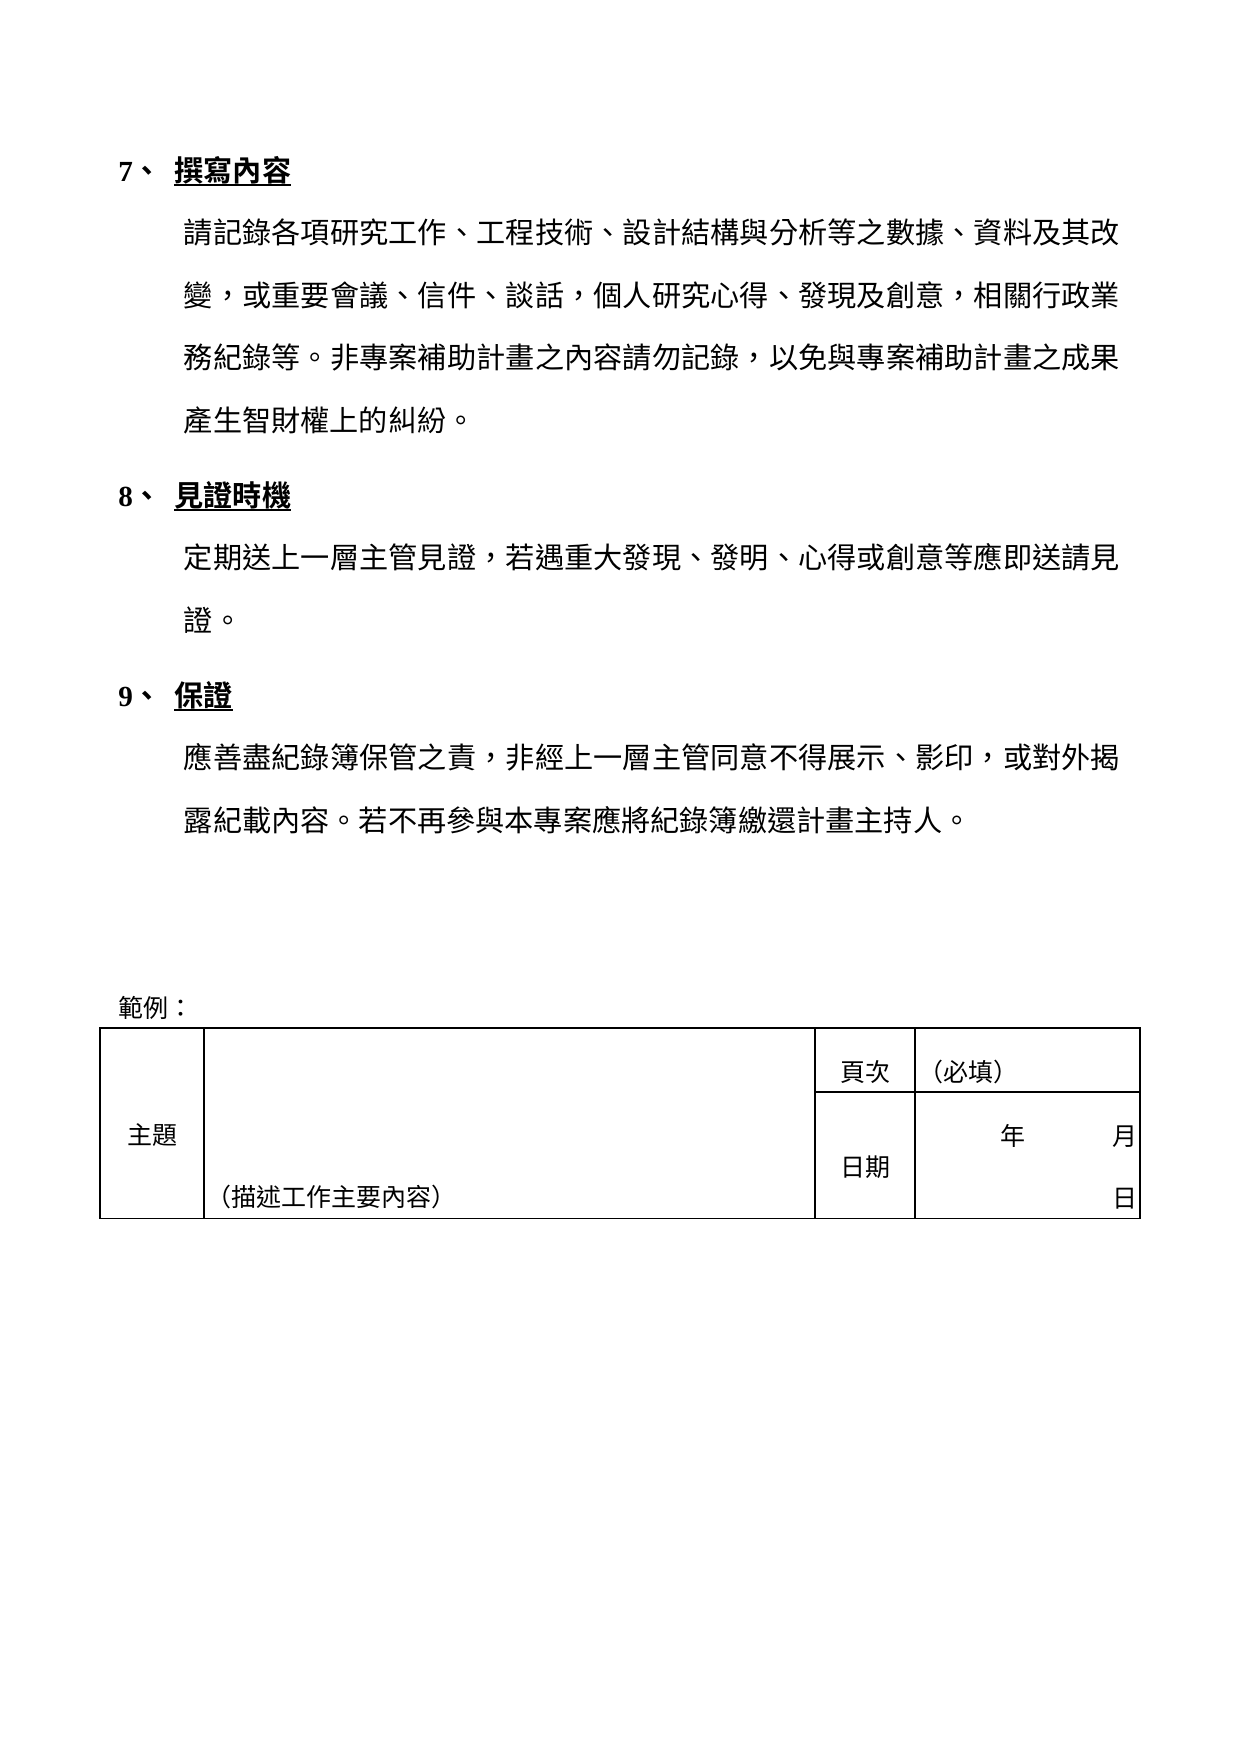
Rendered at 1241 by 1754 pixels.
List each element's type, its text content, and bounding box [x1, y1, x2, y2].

text 範例： [118, 964, 1122, 1027]
table_header （描述工作主要內容） [205, 1029, 814, 1218]
list 撰寫內容 [118, 127, 1122, 189]
table_cell 年 月 日 [916, 1093, 1139, 1218]
table_cell 日期 [816, 1093, 914, 1218]
table_header 主題 [101, 1029, 203, 1218]
list 保證 [118, 652, 1122, 714]
text 應善盡紀錄簿保管之責，非經上一層主管同意不得展示、影印，或對外揭露紀載內容。若不再參與本專案應將紀錄簿繳還計畫主持人。 [184, 714, 1122, 839]
table_header 頁次 [816, 1029, 914, 1091]
list 見證時機 [118, 452, 1122, 514]
text 定期送上一層主管見證，若遇重大發現、發明、心得或創意等應即送請見證。 [184, 514, 1122, 639]
text 請記錄各項研究工作、工程技術、設計結構與分析等之數據、資料及其改變，或重要會議、信件、談話，個人研究心得、發現及創意，相關行政業務紀錄等。非專案補助計畫之內容請勿記錄，以免與專案補助計畫之成果產生智財權上的糾紛。 [184, 189, 1122, 439]
table_header （必填） [916, 1029, 1139, 1091]
